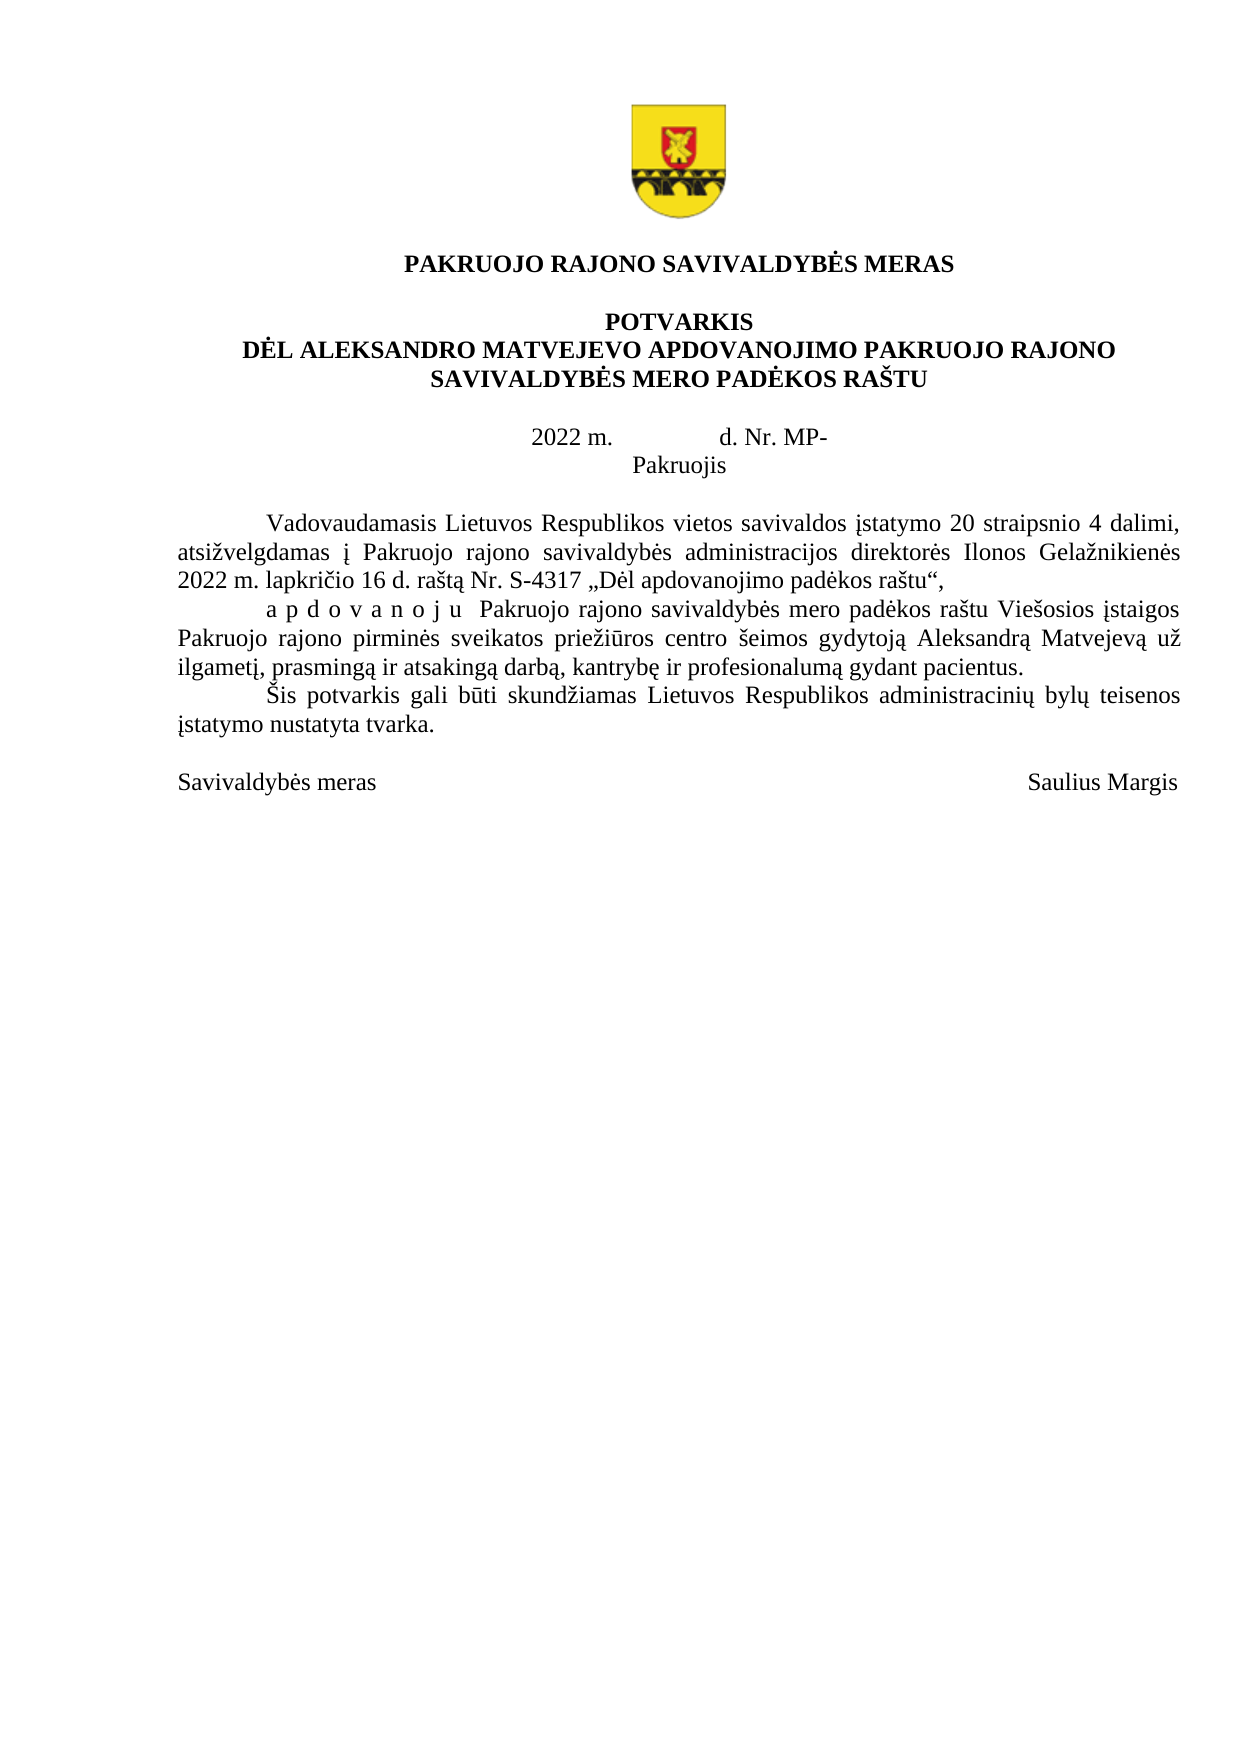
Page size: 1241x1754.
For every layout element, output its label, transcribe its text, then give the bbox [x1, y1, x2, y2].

text Šis potvarkis gali būti skundžiamas Lietuvos Respublikos administracinių bylų teisenos įstatymo nustatyta tvarka. [177, 681, 1181, 738]
text POTVARKIS [177, 307, 1181, 336]
text PAKRUOJO RAJONO SAVIVALDYBĖS MERAS [177, 249, 1181, 278]
text Pakruojis [177, 451, 1181, 479]
text Savivaldybės meras Saulius Margis [177, 767, 1181, 796]
text a p d o v a n o j u Pakruojo rajono savivaldybės mero padėkos raštu Viešosios įstaigos Pakruojo rajono pirminės sveikatos priežiūros centro šeimos gydytoją Aleksandrą Matvejevą už ilgametį, prasmingą ir atsakingą darbą, kantrybę ir profesionalumą gydant pacientus. [177, 594, 1181, 681]
text Vadovaudamasis Lietuvos Respublikos vietos savivaldos įstatymo 20 straipsnio 4 dalimi, atsižvelgdamas į Pakruojo rajono savivaldybės administracijos direktorės Ilonos Gelažnikienės 2022 m. lapkričio 16 d. raštą Nr. S-4317 „Dėl apdovanojimo padėkos raštu“, [177, 508, 1181, 594]
text DĖL ALEKSANDRO MATVEJEVO APDOVANOJIMO PAKRUOJO RAJONO SAVIVALDYBĖS MERO PADĖKOS RAŠTU [177, 336, 1181, 393]
text 2022 m. d. Nr. MP- [177, 422, 1181, 451]
